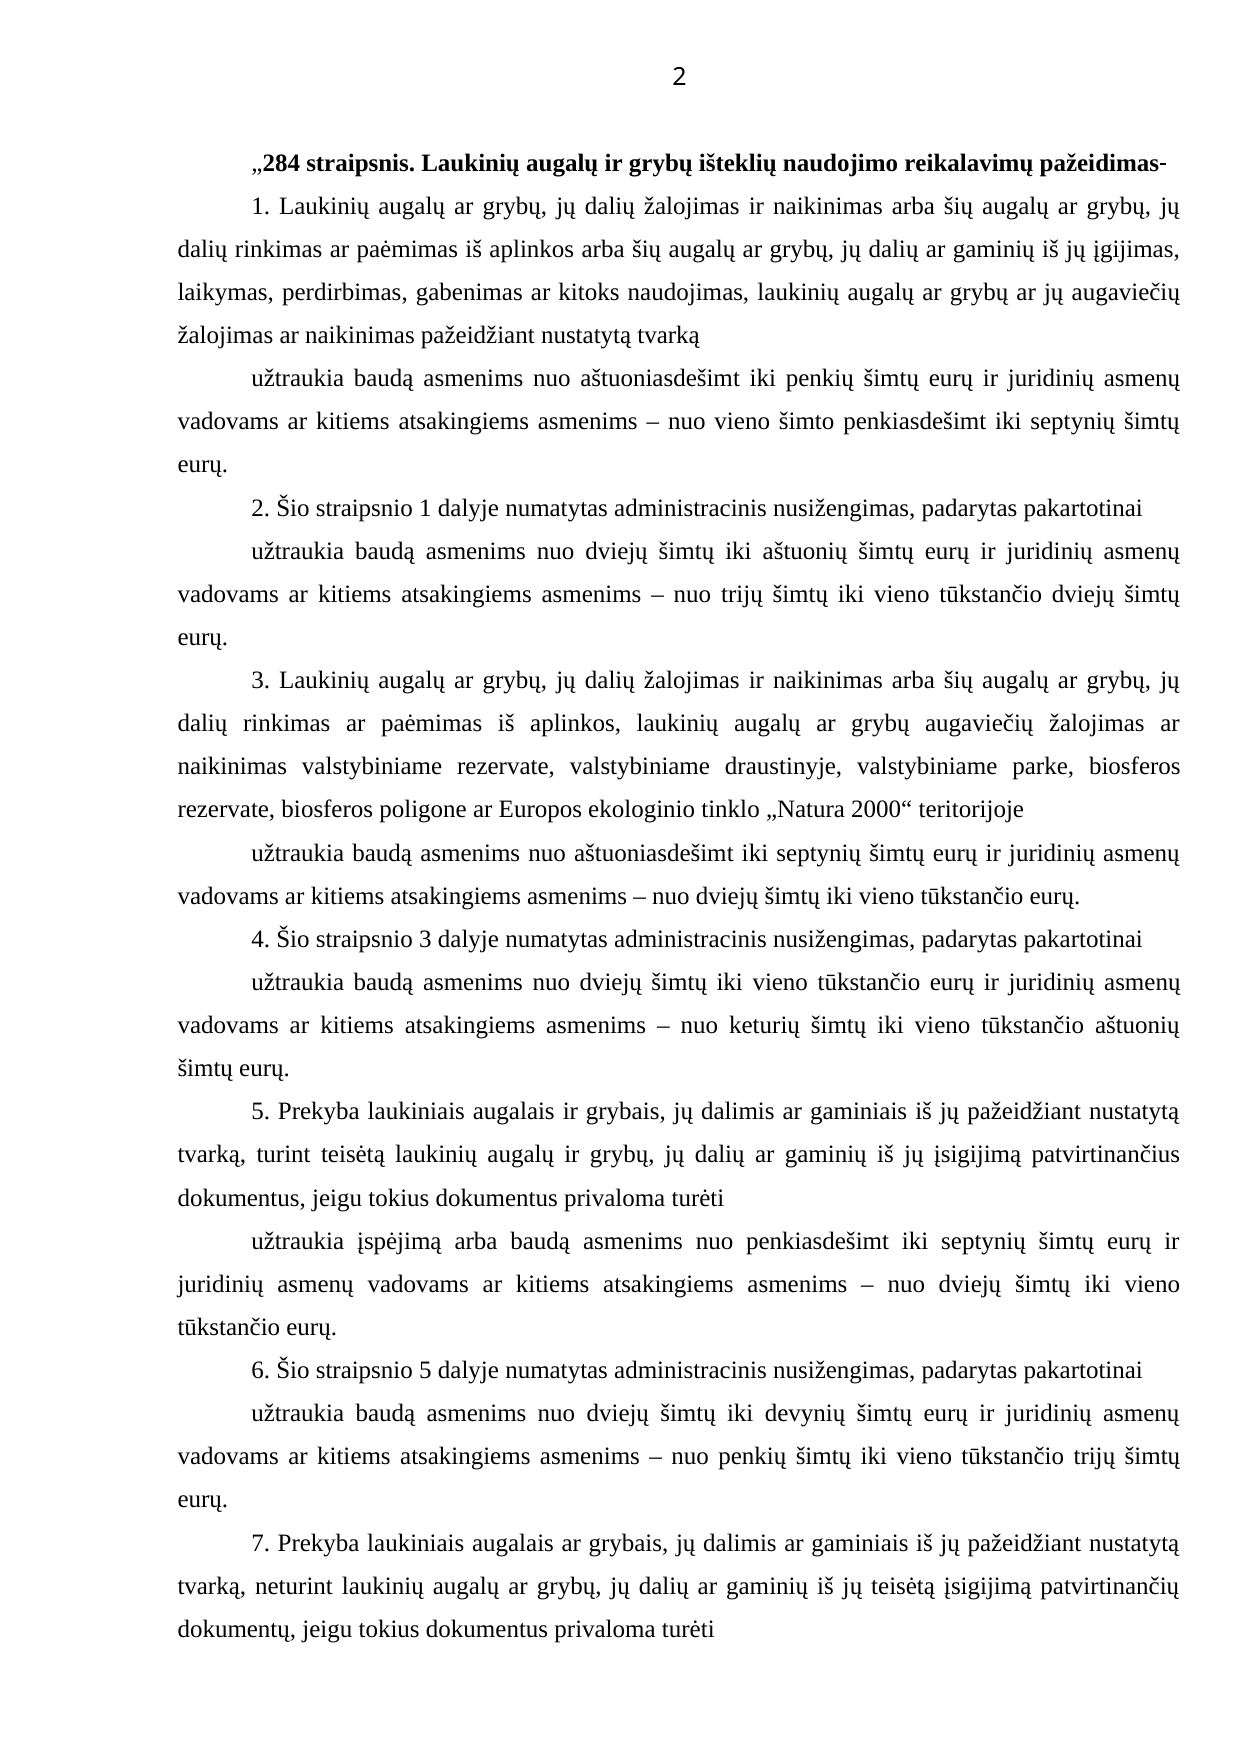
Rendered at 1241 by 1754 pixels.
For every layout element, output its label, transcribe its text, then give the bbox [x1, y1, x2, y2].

text 6. Šio straipsnio 5 dalyje numatytas administracinis nusižengimas, padarytas pakartotinai [177, 1355, 1181, 1384]
text 3. Laukinių augalų ar grybų, jų dalių žalojimas ir naikinimas arba šių augalų ar grybų, jų dalių rinkimas ar paėmimas iš aplinkos, laukinių augalų ar grybų augaviečių žalojimas ar naikinimas valstybiniame rezervate, valstybiniame draustinyje, valstybiniame parke, biosferos rezervate, biosferos poligone ar Europos ekologinio tinklo „Natura 2000“ teritorijoje [177, 665, 1181, 823]
text užtraukia baudą asmenims nuo dviejų šimtų iki vieno tūkstančio eurų ir juridinių asmenų vadovams ar kitiems atsakingiems asmenims – nuo keturių šimtų iki vieno tūkstančio aštuonių šimtų eurų. [177, 967, 1181, 1082]
text užtraukia baudą asmenims nuo dviejų šimtų iki devynių šimtų eurų ir juridinių asmenų vadovams ar kitiems atsakingiems asmenims – nuo penkių šimtų iki vieno tūkstančio trijų šimtų eurų. [177, 1398, 1181, 1513]
text užtraukia įspėjimą arba baudą asmenims nuo penkiasdešimt iki septynių šimtų eurų ir juridinių asmenų vadovams ar kitiems atsakingiems asmenims – nuo dviejų šimtų iki vieno tūkstančio eurų. [177, 1226, 1181, 1341]
text užtraukia baudą asmenims nuo aštuoniasdešimt iki penkių šimtų eurų ir juridinių asmenų vadovams ar kitiems atsakingiems asmenims – nuo vieno šimto penkiasdešimt iki septynių šimtų eurų. [177, 363, 1181, 478]
text 5. Prekyba laukiniais augalais ir grybais, jų dalimis ar gaminiais iš jų pažeidžiant nustatytą tvarką, turint teisėtą laukinių augalų ir grybų, jų dalių ar gaminių iš jų įsigijimą patvirtinančius dokumentus, jeigu tokius dokumentus privaloma turėti [177, 1096, 1181, 1211]
text užtraukia baudą asmenims nuo dviejų šimtų iki aštuonių šimtų eurų ir juridinių asmenų vadovams ar kitiems atsakingiems asmenims – nuo trijų šimtų iki vieno tūkstančio dviejų šimtų eurų. [177, 536, 1181, 651]
text „284 straipsnis. Laukinių augalų ir grybų išteklių naudojimo reikalavimų pažeidimas [177, 148, 1181, 176]
text užtraukia baudą asmenims nuo aštuoniasdešimt iki septynių šimtų eurų ir juridinių asmenų vadovams ar kitiems atsakingiems asmenims – nuo dviejų šimtų iki vieno tūkstančio eurų. [177, 838, 1181, 909]
text 1. Laukinių augalų ar grybų, jų dalių žalojimas ir naikinimas arba šių augalų ar grybų, jų dalių rinkimas ar paėmimas iš aplinkos arba šių augalų ar grybų, jų dalių ar gaminių iš jų įgijimas, laikymas, perdirbimas, gabenimas ar kitoks naudojimas, laukinių augalų ar grybų ar jų augaviečių žalojimas ar naikinimas pažeidžiant nustatytą tvarką [177, 191, 1181, 349]
text 4. Šio straipsnio 3 dalyje numatytas administracinis nusižengimas, padarytas pakartotinai [177, 924, 1181, 953]
text 2. Šio straipsnio 1 dalyje numatytas administracinis nusižengimas, padarytas pakartotinai [177, 493, 1181, 521]
text 7. Prekyba laukiniais augalais ar grybais, jų dalimis ar gaminiais iš jų pažeidžiant nustatytą tvarką, neturint laukinių augalų ar grybų, jų dalių ar gaminių iš jų teisėtą įsigijimą patvirtinančių dokumentų, jeigu tokius dokumentus privaloma turėti [177, 1528, 1181, 1643]
